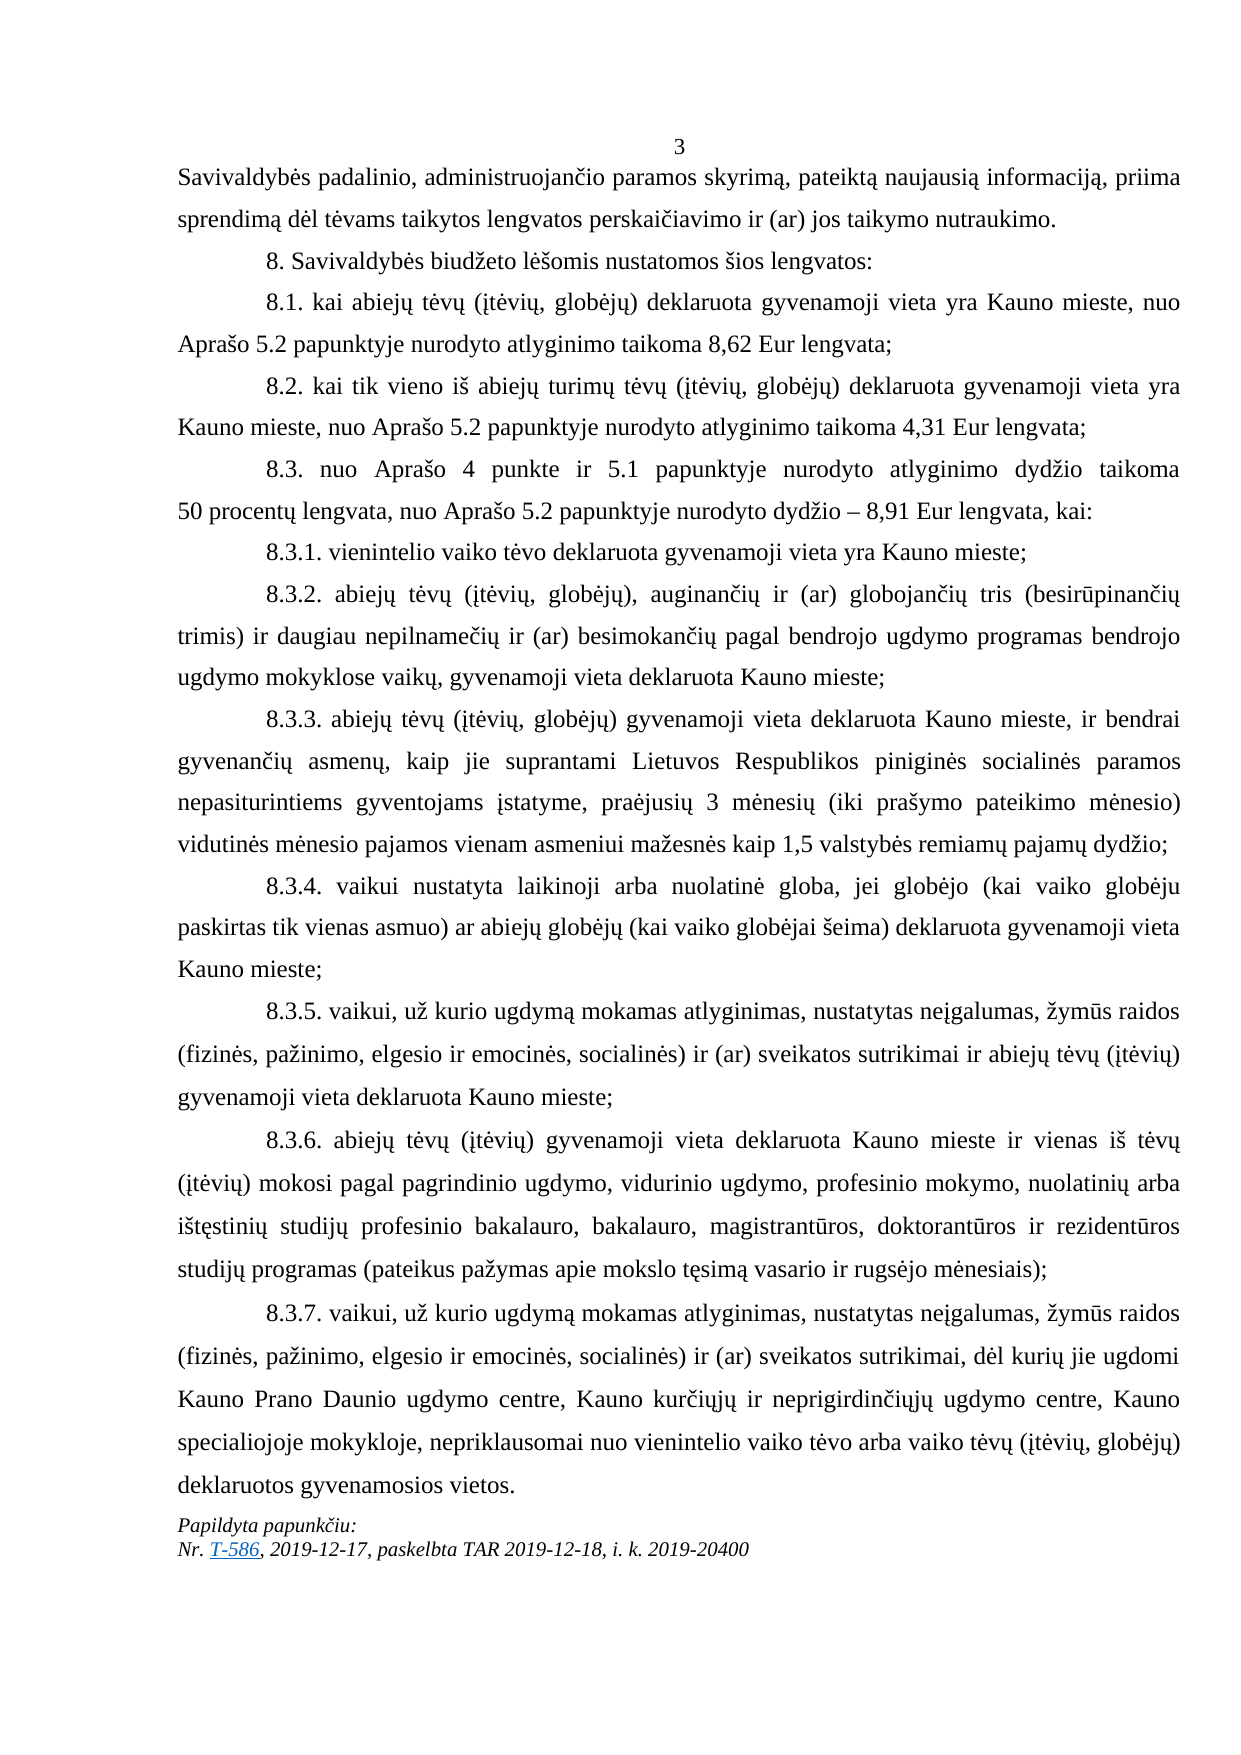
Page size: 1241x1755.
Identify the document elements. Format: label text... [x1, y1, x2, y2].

text Savivaldybės padalinio, administruojančio paramos skyrimą, pateiktą naujausią informaciją, priima sprendimą dėl tėvams taikytos lengvatos perskaičiavimo ir (ar) jos taikymo nutraukimo. [177, 162, 1181, 233]
text 8.3.6. abiejų tėvų (įtėvių) gyvenamoji vieta deklaruota Kauno mieste ir vienas iš tėvų (įtėvių) mokosi pagal pagrindinio ugdymo, vidurinio ugdymo, profesinio mokymo, nuolatinių arba ištęstinių studijų profesinio bakalauro, bakalauro, magistrantūros, doktorantūros ir rezidentūros studijų programas (pateikus pažymas apie mokslo tęsimą vasario ir rugsėjo mėnesiais); [177, 1125, 1181, 1283]
text 8. Savivaldybės biudžeto lėšomis nustatomos šios lengvatos: [177, 246, 1181, 274]
text 8.3.7. vaikui, už kurio ugdymą mokamas atlyginimas, nustatytas neįgalumas, žymūs raidos (fizinės, pažinimo, elgesio ir emocinės, socialinės) ir (ar) sveikatos sutrikimai, dėl kurių jie ugdomi Kauno Prano Daunio ugdymo centre, Kauno kurčiųjų ir neprigirdinčiųjų ugdymo centre, Kauno specialiojoje mokykloje, nepriklausomai nuo vienintelio vaiko tėvo arba vaiko tėvų (įtėvių, globėjų) deklaruotos gyvenamosios vietos. [177, 1298, 1181, 1499]
text 8.3. nuo Aprašo 4 punkte ir 5.1 papunktyje nurodyto atlyginimo dydžio taikoma 50 procentų lengvata, nuo Aprašo 5.2 papunktyje nurodyto dydžio – 8,91 Eur lengvata, kai: [177, 454, 1181, 524]
text Papildyta papunkčiu: [177, 1513, 1181, 1537]
text 8.3.3. abiejų tėvų (įtėvių, globėjų) gyvenamoji vieta deklaruota Kauno mieste, ir bendrai gyvenančių asmenų, kaip jie suprantami Lietuvos Respublikos piniginės socialinės paramos nepasiturintiems gyventojams įstatyme, praėjusių 3 mėnesių (iki prašymo pateikimo mėnesio) vidutinės mėnesio pajamos vienam asmeniui mažesnės kaip 1,5 valstybės remiamų pajamų dydžio; [177, 704, 1181, 858]
text 8.2. kai tik vieno iš abiejų turimų tėvų (įtėvių, globėjų) deklaruota gyvenamoji vieta yra Kauno mieste, nuo Aprašo 5.2 papunktyje nurodyto atlyginimo taikoma 4,31 Eur lengvata; [177, 371, 1181, 441]
text Nr. T-586, 2019-12-17, paskelbta TAR 2019-12-18, i. k. 2019-20400 [177, 1537, 1181, 1561]
text 8.3.4. vaikui nustatyta laikinoji arba nuolatinė globa, jei globėjo (kai vaiko globėju paskirtas tik vienas asmuo) ar abiejų globėjų (kai vaiko globėjai šeima) deklaruota gyvenamoji vieta Kauno mieste; [177, 871, 1181, 983]
text 8.3.2. abiejų tėvų (įtėvių, globėjų), auginančių ir (ar) globojančių tris (besirūpinančių trimis) ir daugiau nepilnamečių ir (ar) besimokančių pagal bendrojo ugdymo programas bendrojo ugdymo mokyklose vaikų, gyvenamoji vieta deklaruota Kauno mieste; [177, 579, 1181, 691]
text 8.3.1. vienintelio vaiko tėvo deklaruota gyvenamoji vieta yra Kauno mieste; [177, 537, 1181, 566]
text 8.3.5. vaikui, už kurio ugdymą mokamas atlyginimas, nustatytas neįgalumas, žymūs raidos (fizinės, pažinimo, elgesio ir emocinės, socialinės) ir (ar) sveikatos sutrikimai ir abiejų tėvų (įtėvių) gyvenamoji vieta deklaruota Kauno mieste; [177, 996, 1181, 1111]
text 8.1. kai abiejų tėvų (įtėvių, globėjų) deklaruota gyvenamoji vieta yra Kauno mieste, nuo Aprašo 5.2 papunktyje nurodyto atlyginimo taikoma 8,62 Eur lengvata; [177, 287, 1181, 358]
